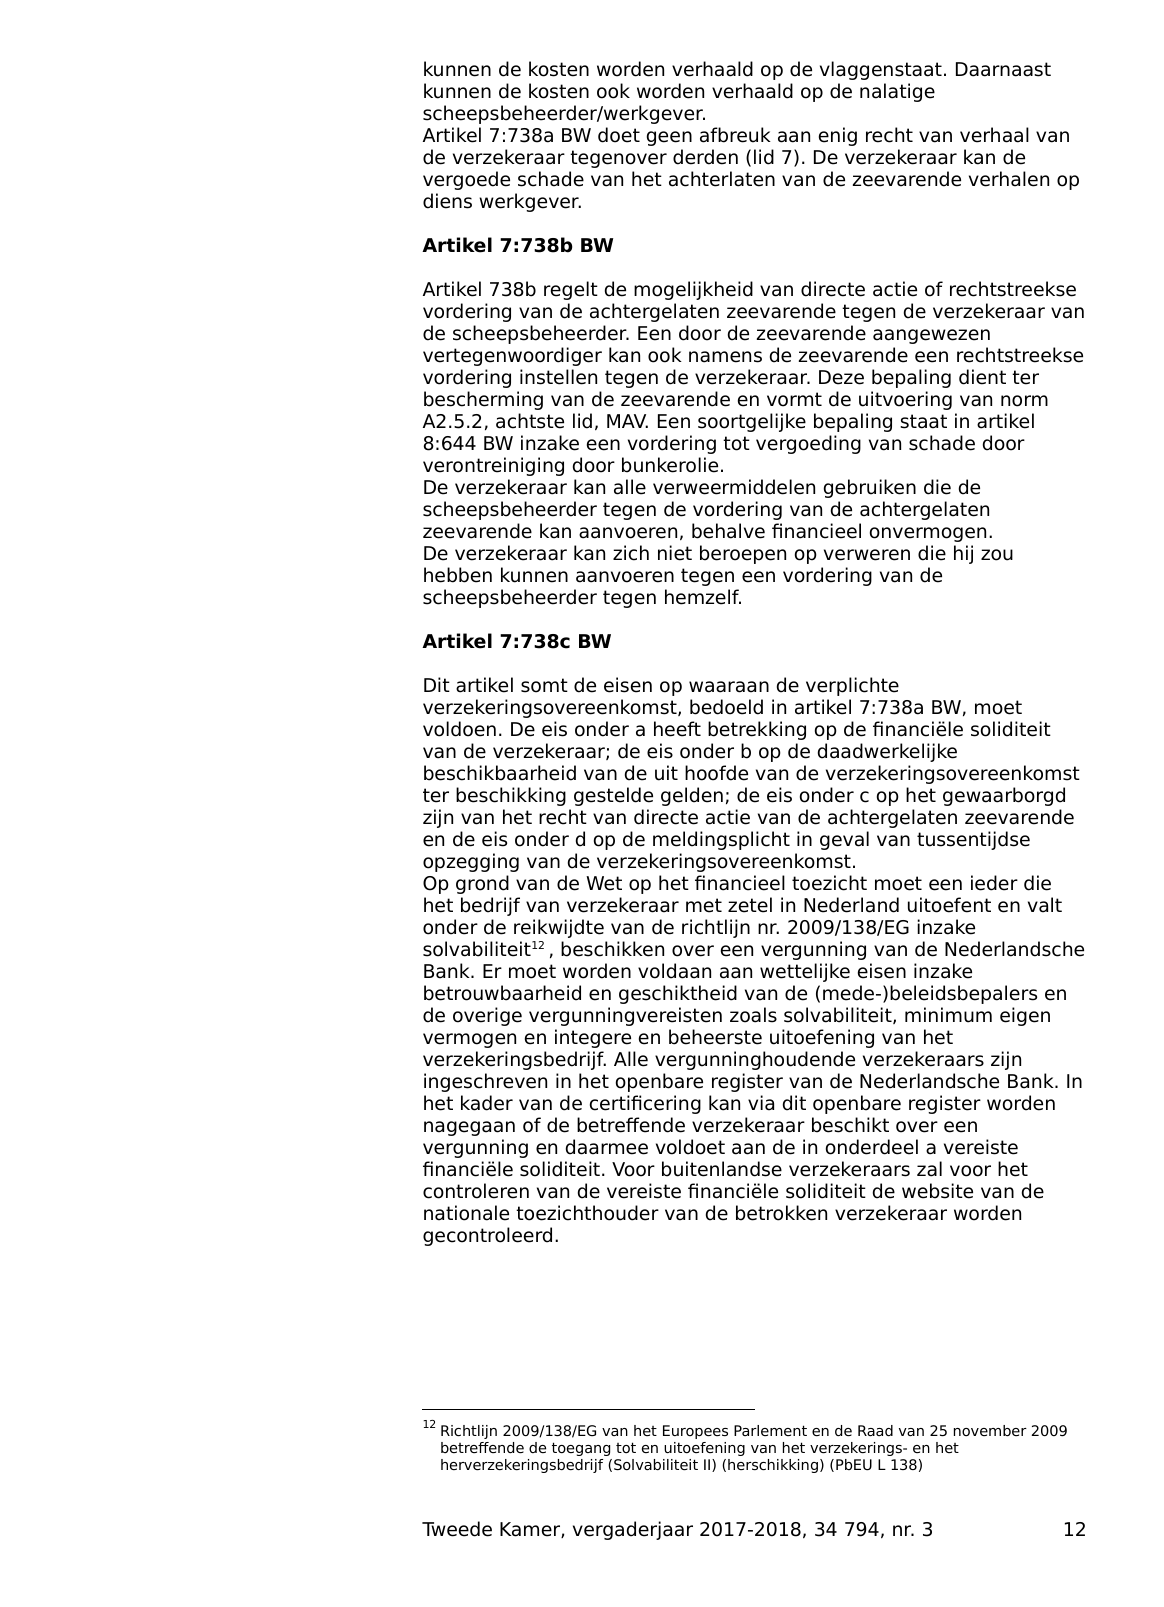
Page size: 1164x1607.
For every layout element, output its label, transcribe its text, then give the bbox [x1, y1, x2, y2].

text Artikel 7:738a BW doet geen afbreuk aan enig recht van verhaal van de verzekeraar tegenover derden (lid 7). De verzekeraar kan de vergoede schade van het achterlaten van de zeevarende verhalen op diens werkgever. [422, 125, 1087, 213]
text Artikel 738b regelt de mogelijkheid van directe actie of rechtstreekse vordering van de achtergelaten zeevarende tegen de verzekeraar van de scheepsbeheerder. Een door de zeevarende aangewezen vertegenwoordiger kan ook namens de zeevarende een rechtstreekse vordering instellen tegen de verzekeraar. Deze bepaling dient ter bescherming van de zeevarende en vormt de uitvoering van norm A2.5.2, achtste lid, MAV. Een soortgelijke bepaling staat in artikel 8:644 BW inzake een vordering tot vergoeding van schade door verontreiniging door bunkerolie. [422, 279, 1087, 477]
text Richtlijn 2009/138/EG van het Europees Parlement en de Raad van 25 november 2009 betreffende de toegang tot en uitoefening van het verzekerings- en het herverzekeringsbedrijf (Solvabiliteit II) (herschikking) (PbEU L 138) [422, 1418, 1087, 1474]
subtitle Artikel 7:738c BW [422, 631, 1087, 653]
text Op grond van de Wet op het financieel toezicht moet een ieder die het bedrijf van verzekeraar met zetel in Nederland uitoefent en valt onder de reikwijdte van de richtlijn nr. 2009/138/EG inzake solvabiliteit, beschikken over een vergunning van de Nederlandsche Bank. Er moet worden voldaan aan wettelijke eisen inzake betrouwbaarheid en geschiktheid van de (mede-)beleidsbepalers en de overige vergunningvereisten zoals solvabiliteit, minimum eigen vermogen en integere en beheerste uitoefening van het verzekeringsbedrijf. Alle vergunninghoudende verzekeraars zijn ingeschreven in het openbare register van de Nederlandsche Bank. In het kader van de certificering kan via dit openbare register worden nagegaan of de betreffende verzekeraar beschikt over een vergunning en daarmee voldoet aan de in onderdeel a vereiste financiële soliditeit. Voor buitenlandse verzekeraars zal voor het controleren van de vereiste financiële soliditeit de website van de nationale toezichthouder van de betrokken verzekeraar worden gecontroleerd. [422, 873, 1087, 1247]
text De verzekeraar kan zich niet beroepen op verweren die hij zou hebben kunnen aanvoeren tegen een vordering van de scheepsbeheerder tegen hemzelf. [422, 543, 1087, 609]
text Dit artikel somt de eisen op waaraan de verplichte verzekeringsovereenkomst, bedoeld in artikel 7:738a BW, moet voldoen. De eis onder a heeft betrekking op de financiële soliditeit van de verzekeraar; de eis onder b op de daadwerkelijke beschikbaarheid van de uit hoofde van de verzekeringsovereenkomst ter beschikking gestelde gelden; de eis onder c op het gewaarborgd zijn van het recht van directe actie van de achtergelaten zeevarende en de eis onder d op de meldingsplicht in geval van tussentijdse opzegging van de verzekeringsovereenkomst. [422, 675, 1087, 873]
text kunnen de kosten worden verhaald op de vlaggenstaat. Daarnaast kunnen de kosten ook worden verhaald op de nalatige scheepsbeheerder/werkgever. [422, 59, 1087, 125]
subtitle Artikel 7:738b BW [422, 235, 1087, 257]
text De verzekeraar kan alle verweermiddelen gebruiken die de scheepsbeheerder tegen de vordering van de achtergelaten zeevarende kan aanvoeren, behalve financieel onvermogen. [422, 477, 1087, 543]
